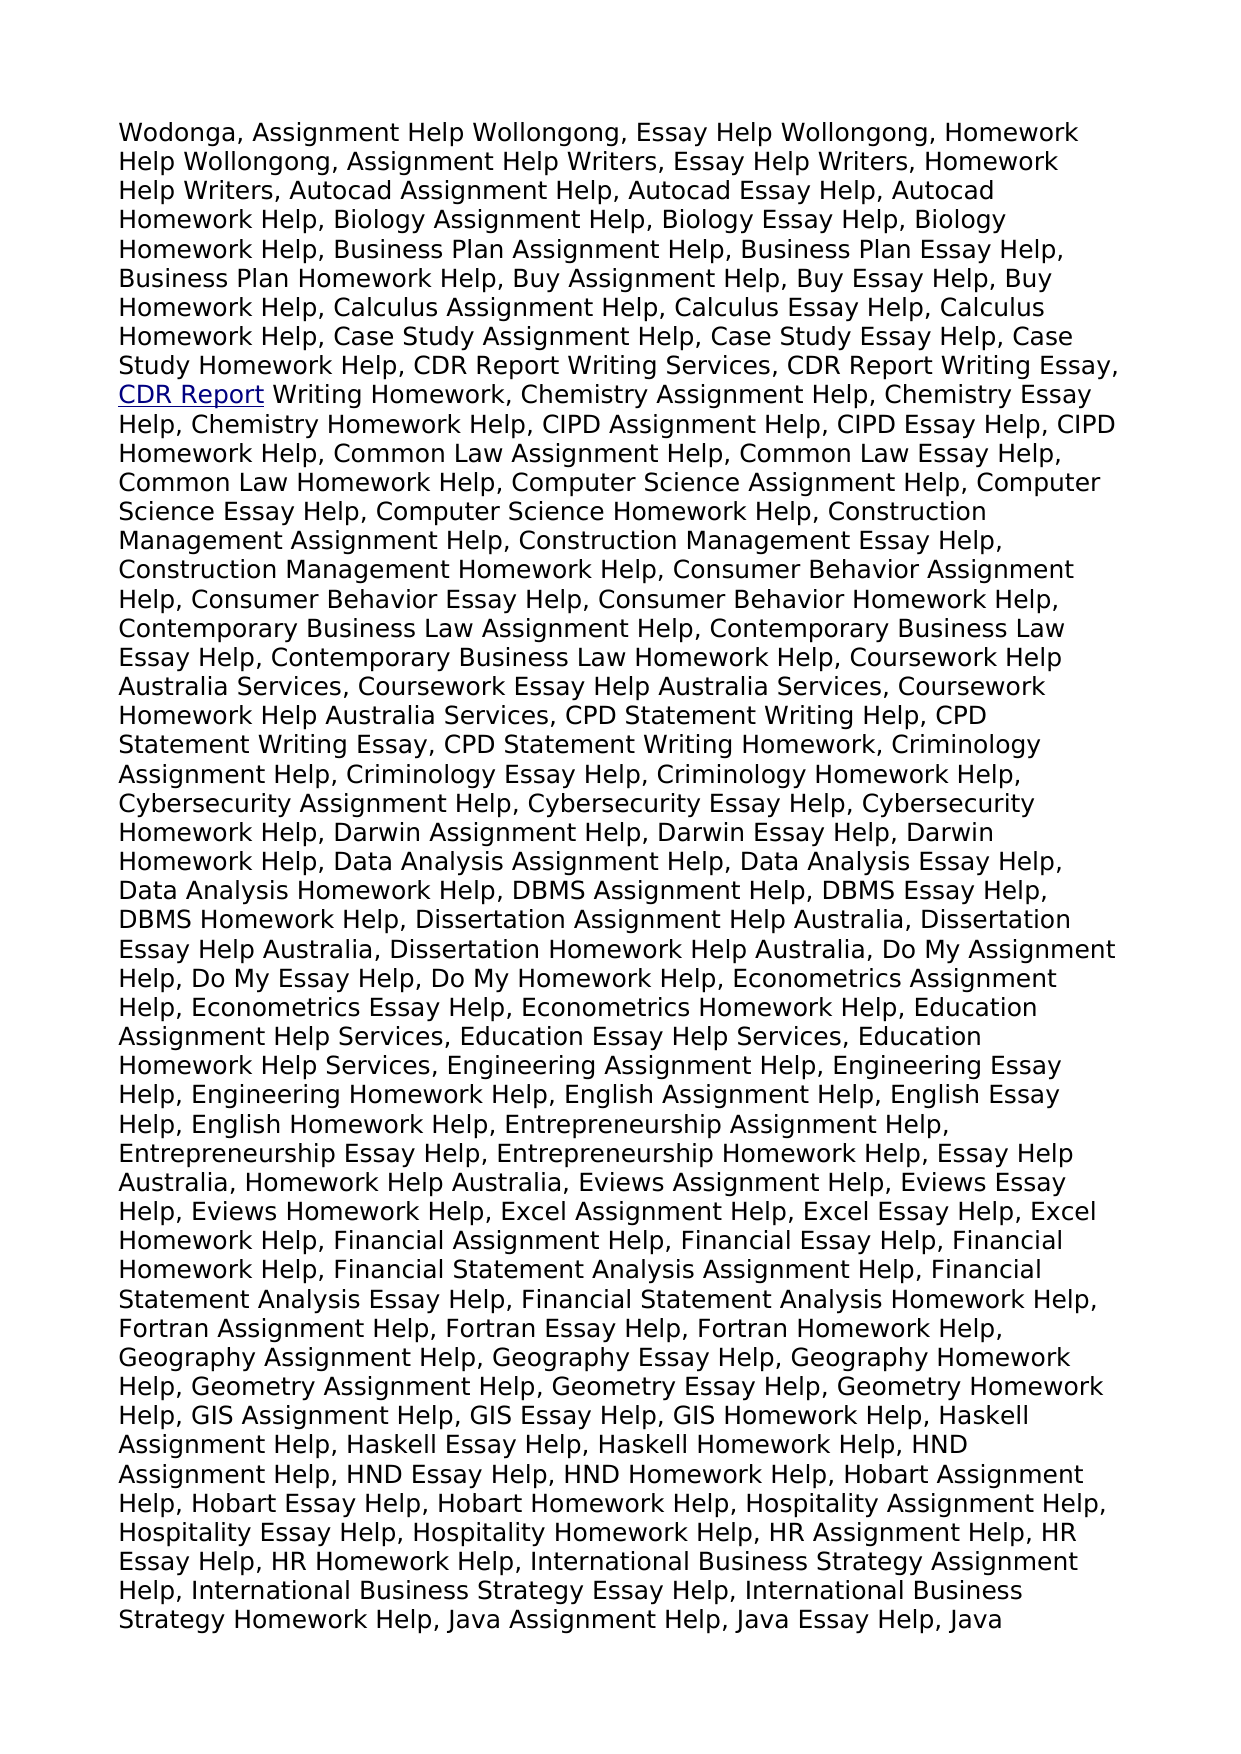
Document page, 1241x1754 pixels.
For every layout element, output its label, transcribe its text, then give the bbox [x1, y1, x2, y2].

text Wodonga, Assignment Help Wollongong, Essay Help Wollongong, Homework Help Wollongong, Assignment Help Writers, Essay Help Writers, Homework Help Writers, Autocad Assignment Help, Autocad Essay Help, Autocad Homework Help, Biology Assignment Help, Biology Essay Help, Biology Homework Help, Business Plan Assignment Help, Business Plan Essay Help, Business Plan Homework Help, Buy Assignment Help, Buy Essay Help, Buy Homework Help, Calculus Assignment Help, Calculus Essay Help, Calculus Homework Help, Case Study Assignment Help, Case Study Essay Help, Case Study Homework Help, CDR Report Writing Services, CDR Report Writing Essay, CDR Report Writing Homework, Chemistry Assignment Help, Chemistry Essay Help, Chemistry Homework Help, CIPD Assignment Help, CIPD Essay Help, CIPD Homework Help, Common Law Assignment Help, Common Law Essay Help, Common Law Homework Help, Computer Science Assignment Help, Computer Science Essay Help, Computer Science Homework Help, Construction Management Assignment Help, Construction Management Essay Help, Construction Management Homework Help, Consumer Behavior Assignment Help, Consumer Behavior Essay Help, Consumer Behavior Homework Help, Contemporary Business Law Assignment Help, Contemporary Business Law Essay Help, Contemporary Business Law Homework Help, Coursework Help Australia Services, Coursework Essay Help Australia Services, Coursework Homework Help Australia Services, CPD Statement Writing Help, CPD Statement Writing Essay, CPD Statement Writing Homework, Criminology Assignment Help, Criminology Essay Help, Criminology Homework Help, Cybersecurity Assignment Help, Cybersecurity Essay Help, Cybersecurity Homework Help, Darwin Assignment Help, Darwin Essay Help, Darwin Homework Help, Data Analysis Assignment Help, Data Analysis Essay Help, Data Analysis Homework Help, DBMS Assignment Help, DBMS Essay Help, DBMS Homework Help, Dissertation Assignment Help Australia, Dissertation Essay Help Australia, Dissertation Homework Help Australia, Do My Assignment Help, Do My Essay Help, Do My Homework Help, Econometrics Assignment Help, Econometrics Essay Help, Econometrics Homework Help, Education Assignment Help Services, Education Essay Help Services, Education Homework Help Services, Engineering Assignment Help, Engineering Essay Help, Engineering Homework Help, English Assignment Help, English Essay Help, English Homework Help, Entrepreneurship Assignment Help, Entrepreneurship Essay Help, Entrepreneurship Homework Help, Essay Help Australia, Homework Help Australia, Eviews Assignment Help, Eviews Essay Help, Eviews Homework Help, Excel Assignment Help, Excel Essay Help, Excel Homework Help, Financial Assignment Help, Financial Essay Help, Financial Homework Help, Financial Statement Analysis Assignment Help, Financial Statement Analysis Essay Help, Financial Statement Analysis Homework Help, Fortran Assignment Help, Fortran Essay Help, Fortran Homework Help, Geography Assignment Help, Geography Essay Help, Geography Homework Help, Geometry Assignment Help, Geometry Essay Help, Geometry Homework Help, GIS Assignment Help, GIS Essay Help, GIS Homework Help, Haskell Assignment Help, Haskell Essay Help, Haskell Homework Help, HND Assignment Help, HND Essay Help, HND Homework Help, Hobart Assignment Help, Hobart Essay Help, Hobart Homework Help, Hospitality Assignment Help, Hospitality Essay Help, Hospitality Homework Help, HR Assignment Help, HR Essay Help, HR Homework Help, International Business Strategy Assignment Help, International Business Strategy Essay Help, International Business Strategy Homework Help, Java Assignment Help, Java Essay Help, Java [118, 118, 1122, 1635]
